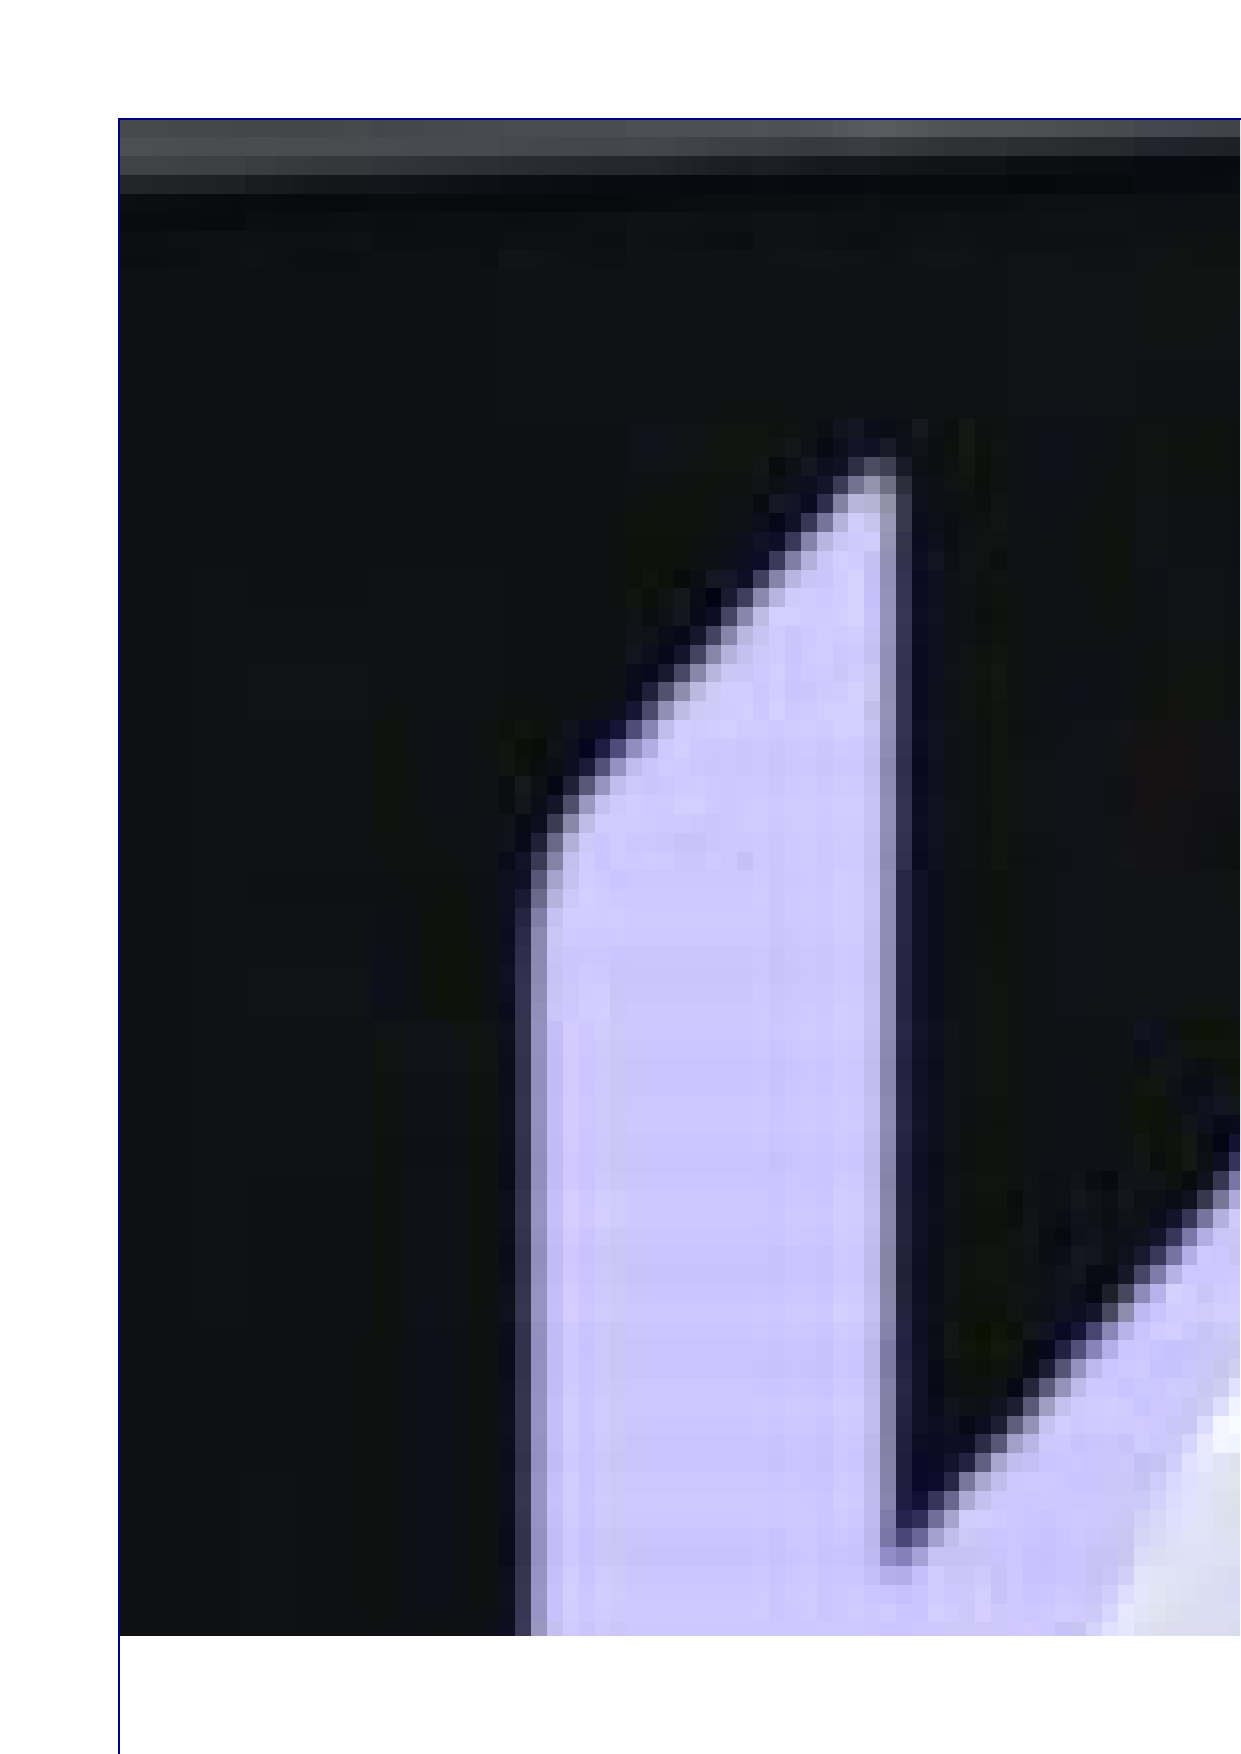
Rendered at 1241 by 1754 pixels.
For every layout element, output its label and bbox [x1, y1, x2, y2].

picture [120, 120, 1241, 1636]
